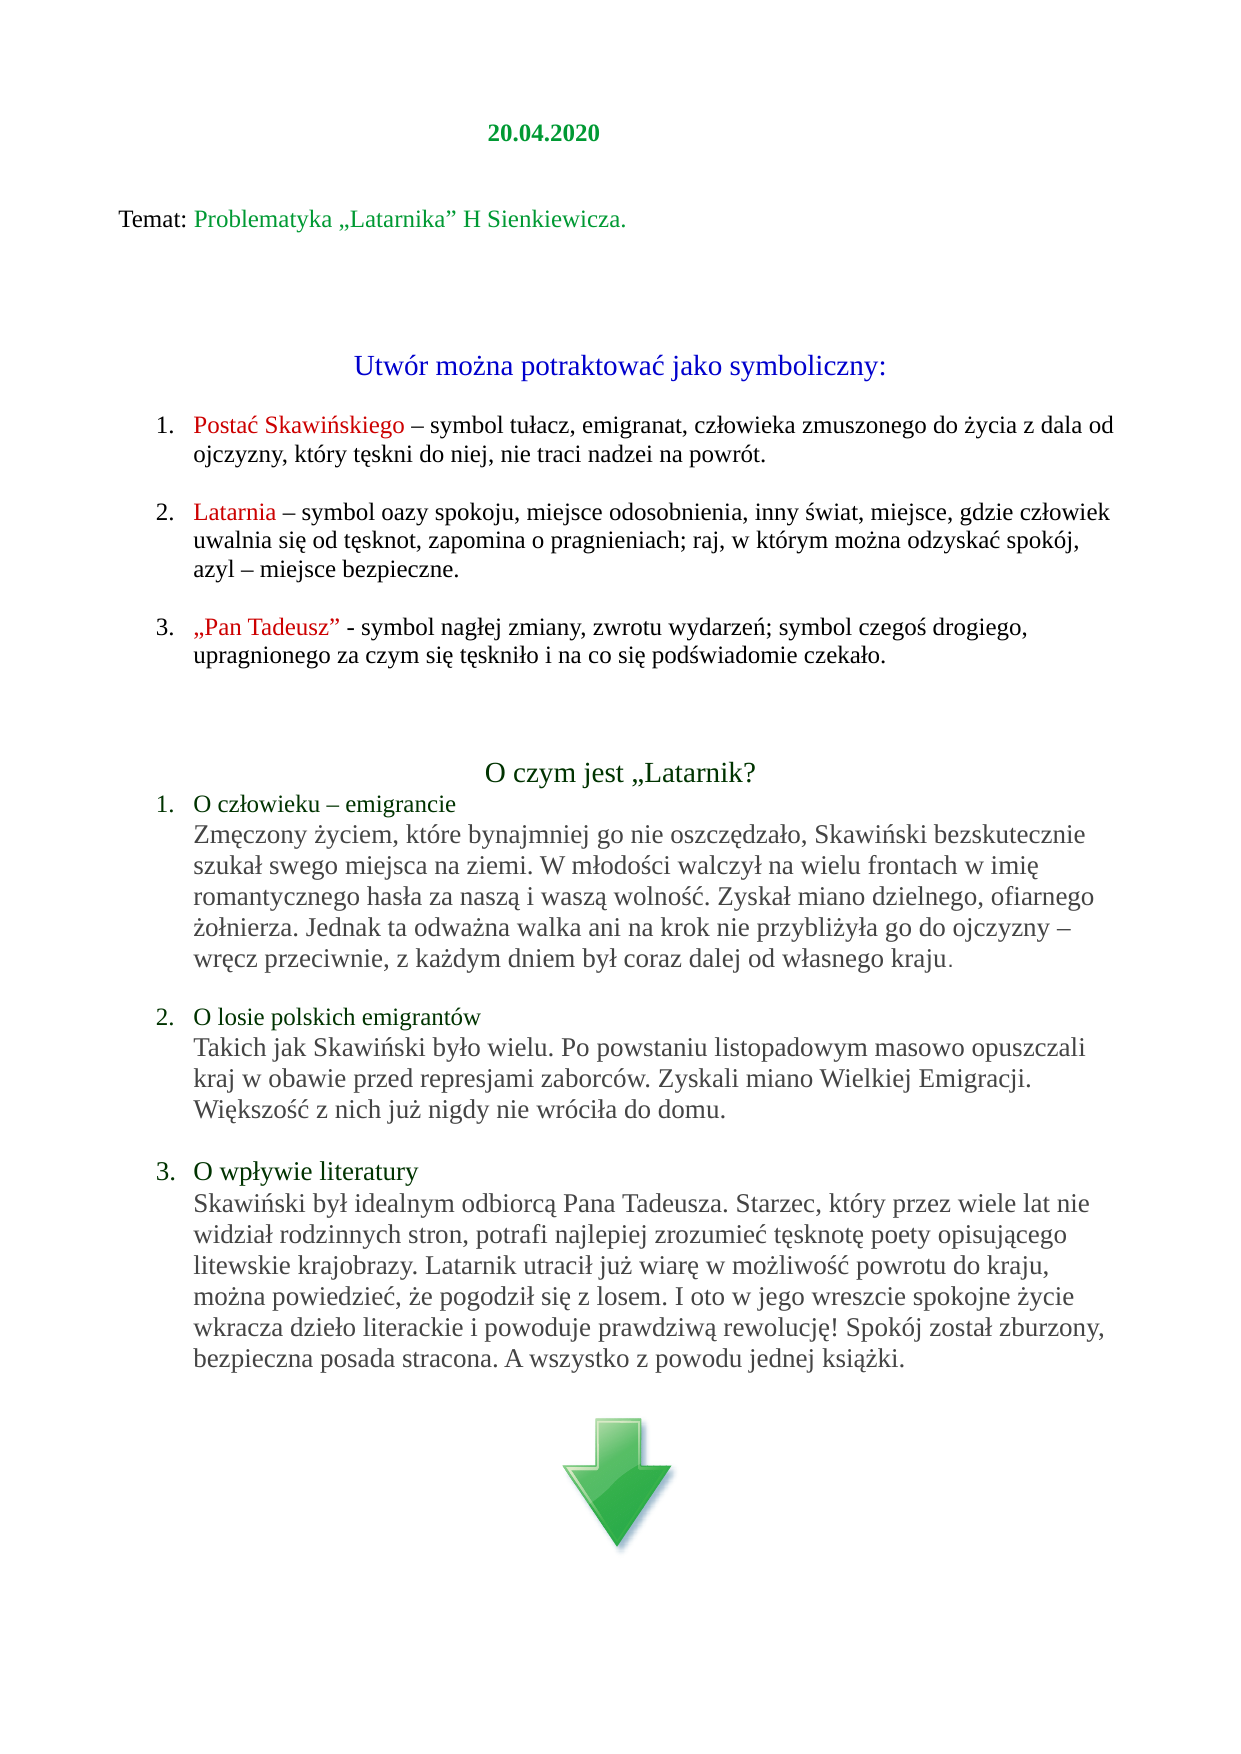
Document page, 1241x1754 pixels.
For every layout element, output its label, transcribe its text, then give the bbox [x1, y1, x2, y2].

list Latarnia – symbol oazy spokoju, miejsce odosobnienia, inny świat, miejsce, gdzie człowiek uwalnia się od tęsknot, zapomina o pragnieniach; raj, w którym można odzyskać spokój, azyl – miejsce bezpieczne. [156, 497, 1122, 583]
list O wpływie literatury [156, 1156, 1122, 1187]
text Utwór można potraktować jako symboliczny: [118, 348, 1122, 382]
list Zmęczony życiem, które bynajmniej go nie oszczędzało, Skawiński bezskutecznie szukał swego miejsca na ziemi. W młodości walczył na wielu frontach w imię romantycznego hasła za naszą i waszą wolność. Zyskał miano dzielnego, ofiarnego żołnierza. Jednak ta odważna walka ani na krok nie przybliżyła go do ojczyzny – wręcz przeciwnie, z każdym dniem był coraz dalej od własnego kraju. [156, 818, 1122, 973]
list O człowieku – emigrancie [156, 789, 1122, 818]
list Postać Skawińskiego – symbol tułacz, emigranat, człowieka zmuszonego do życia z dala od ojczyzny, który tęskni do niej, nie traci nadzei na powrót. [156, 410, 1122, 468]
text Temat: Problematyka „Latarnika” H Sienkiewicza. [118, 204, 1122, 233]
list „Pan Tadeusz” - symbol nagłej zmiany, zwrotu wydarzeń; symbol czegoś drogiego, upragnionego za czym się tęskniło i na co się podświadomie czekało. [156, 612, 1122, 669]
text 20.04.2020 [118, 118, 1122, 147]
text O czym jest „Latarnik? [118, 755, 1122, 789]
list O losie polskich emigrantów [156, 1002, 1122, 1031]
list Skawiński był idealnym odbiorcą Pana Tadeusza. Starzec, który przez wiele lat nie widział rodzinnych stron, potrafi najlepiej zrozumieć tęsknotę poety opisującego litewskie krajobrazy. Latarnik utracił już wiarę w możliwość powrotu do kraju, można powiedzieć, że pogodził się z losem. I oto w jego wreszcie spokojne życie wkracza dzieło literackie i powoduje prawdziwą rewolucję! Spokój został zburzony, bezpieczna posada stracona. A wszystko z powodu jednej książki. [156, 1187, 1122, 1373]
list Takich jak Skawiński było wielu. Po powstaniu listopadowym masowo opuszczali kraj w obawie przed represjami zaborców. Zyskali miano Wielkiej Emigracji. Większość z nich już nigdy nie wróciła do domu. [156, 1031, 1122, 1124]
